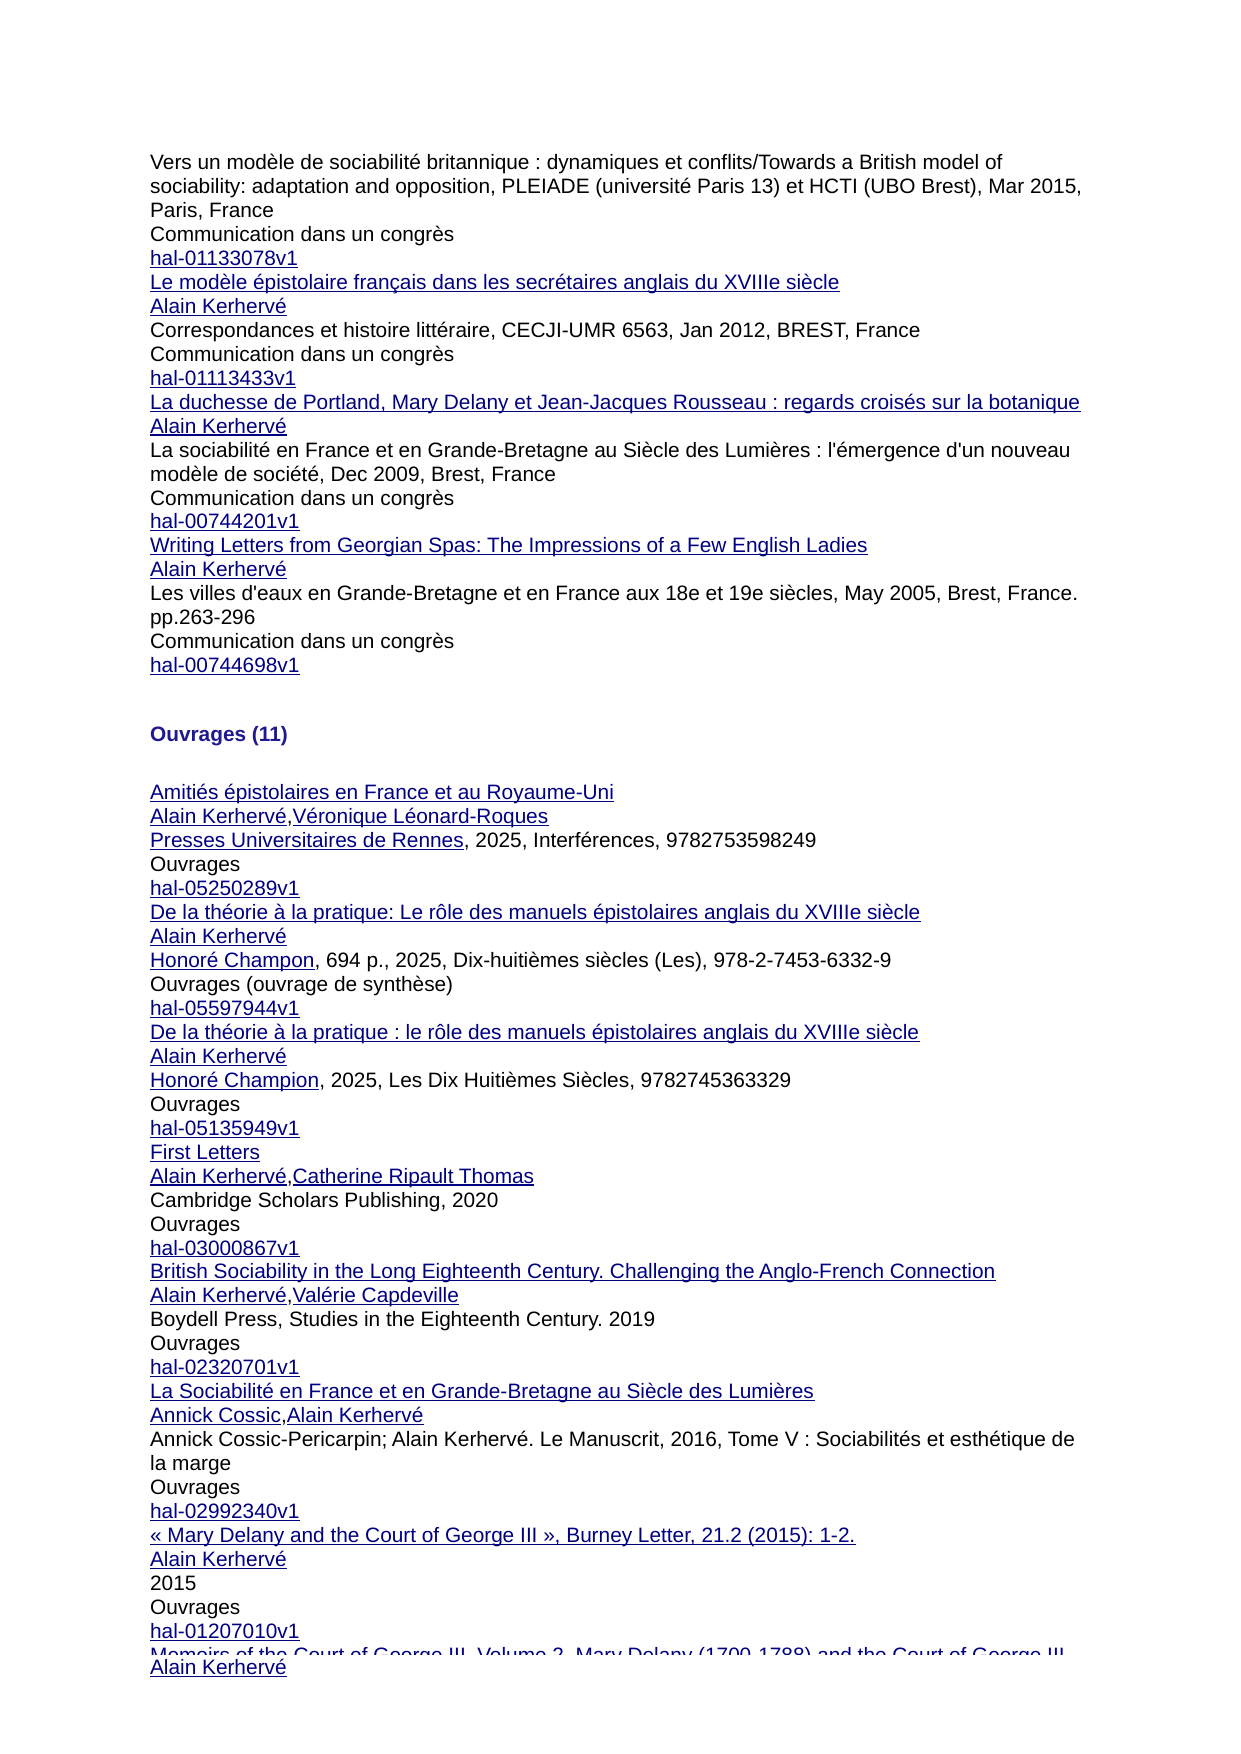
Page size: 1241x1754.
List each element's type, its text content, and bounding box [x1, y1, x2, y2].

table_cell De la théorie à la pratique: Le rôle des manuels épistolaires anglais du XVIIIe siècle Alain Kerhervé Honoré Champon, 694 p., 2025, Dix-huitièmes siècles (Les), 978-2-7453-6332-9 Ouvrages (ouvrage de synthèse) hal-05597944v1 [150, 900, 1090, 1020]
table_cell « Mary Delany and the Court of George III », Burney Letter, 21.2 (2015): 1-2. Alain Kerhervé 2015 Ouvrages hal-01207010v1 [150, 1523, 1090, 1643]
table_cell De la théorie à la pratique : le rôle des manuels épistolaires anglais du XVIIIe siècle Alain Kerhervé Honoré Champion, 2025, Les Dix Huitièmes Siècles, 9782745363329 Ouvrages hal-05135949v1 [150, 1020, 1090, 1139]
table_cell La Sociabilité en France et en Grande-Bretagne au Siècle des Lumières Annick Cossic,Alain Kerhervé Annick Cossic-Pericarpin; Alain Kerhervé. Le Manuscrit, 2016, Tome V : Sociabilités et esthétique de la marge Ouvrages hal-02992340v1 [150, 1379, 1090, 1523]
table_cell British Sociability in the Long Eighteenth Century. Challenging the Anglo-French Connection Alain Kerhervé,Valérie Capdeville Boydell Press, Studies in the Eighteenth Century. 2019 Ouvrages hal-02320701v1 [150, 1259, 1090, 1379]
table_cell La duchesse de Portland, Mary Delany et Jean-Jacques Rousseau : regards croisés sur la botanique Alain Kerhervé La sociabilité en France et en Grande-Bretagne au Siècle des Lumières : l'émergence d'un nouveau modèle de société, Dec 2009, Brest, France Communication dans un congrès hal-00744201v1 [150, 390, 1090, 533]
table_header Amitiés épistolaires en France et au Royaume-Uni Alain Kerhervé,Véronique Léonard-Roques Presses Universitaires de Rennes, 2025, Interférences, 9782753598249 Ouvrages hal-05250289v1 [150, 780, 1090, 900]
table_cell Le modèle épistolaire français dans les secrétaires anglais du XVIIIe siècle Alain Kerhervé Correspondances et histoire littéraire, CECJI-UMR 6563, Jan 2012, BREST, France Communication dans un congrès hal-01113433v1 [150, 270, 1090, 389]
table_cell Writing Letters from Georgian Spas: The Impressions of a Few English Ladies Alain Kerhervé Les villes d'eaux en Grande-Bretagne et en France aux 18e et 19e siècles, May 2005, Brest, France. pp.263-296 Communication dans un congrès hal-00744698v1 [150, 533, 1090, 677]
table_cell Memoirs of the Court of George III. Volume 2. Mary Delany (1700-1788) and the Court of George III Alain Kerhervé [150, 1643, 1090, 1679]
table_cell First Letters Alain Kerhervé,Catherine Ripault Thomas Cambridge Scholars Publishing, 2020 Ouvrages hal-03000867v1 [150, 1140, 1090, 1259]
subtitle Ouvrages (11) [150, 722, 1090, 746]
table_cell Vers un modèle de sociabilité britannique : dynamiques et conflits/Towards a British model of sociability: adaptation and opposition, PLEIADE (université Paris 13) et HCTI (UBO Brest), Mar 2015, Paris, France Communication dans un congrès hal-01133078v1 [150, 150, 1090, 270]
